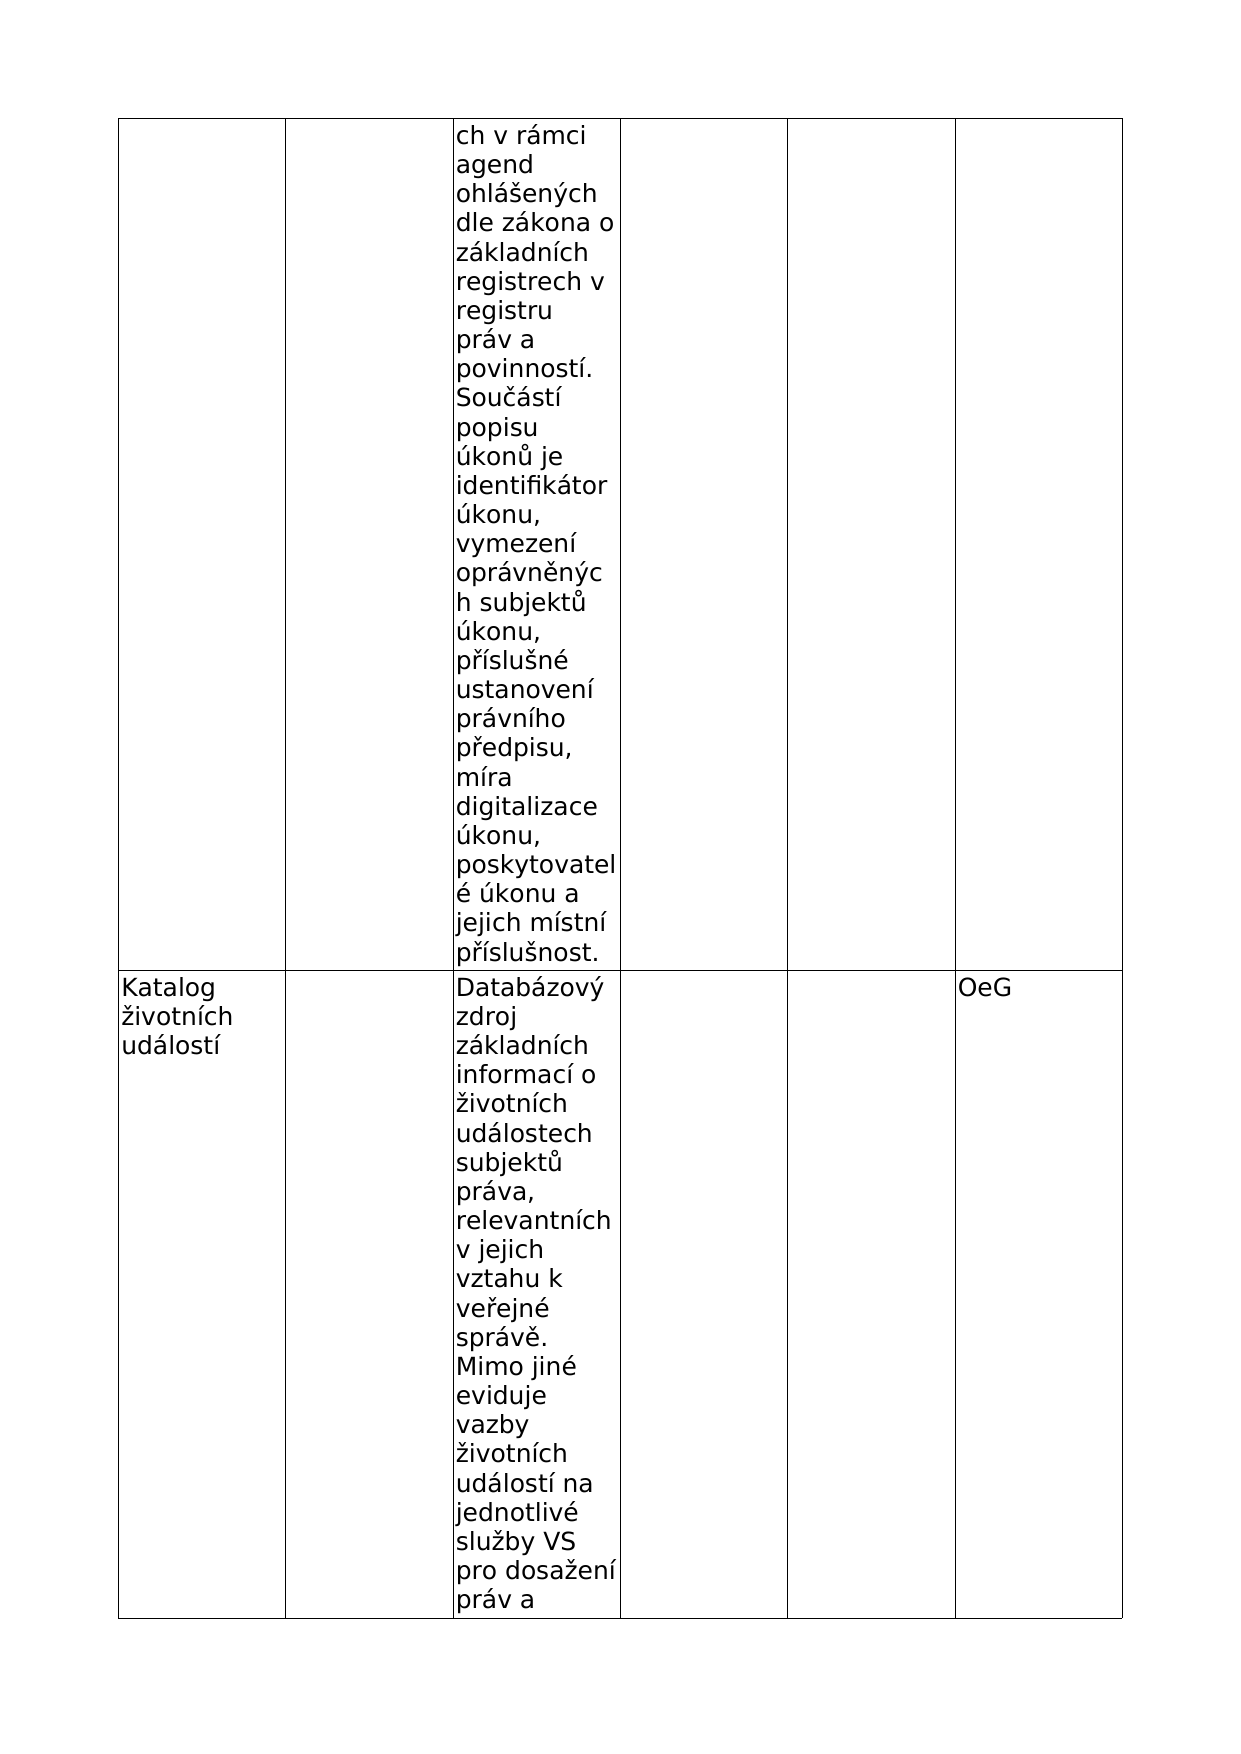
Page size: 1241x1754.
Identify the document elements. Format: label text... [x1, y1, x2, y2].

table_cell [621, 971, 787, 1617]
table_cell [286, 119, 453, 970]
table_cell ch v rámci agend ohlášených dle zákona o základních registrech v registru práv a povinností. Součástí popisu úkonů je identifikátor úkonu, vymezení oprávněných subjektů úkonu, příslušné ustanovení právního předpisu, míra digitalizace úkonu, poskytovatelé úkonu a jejich místní příslušnost. [454, 119, 620, 970]
table_cell Katalog životních událostí [119, 971, 285, 1617]
table_cell [621, 119, 787, 970]
table_cell [286, 971, 453, 1617]
table_cell [788, 119, 955, 970]
table_cell OeG [956, 971, 1122, 1617]
table_cell [788, 971, 955, 1617]
table_cell [956, 119, 1122, 970]
table_cell Databázový zdroj základních informací o životních událostech subjektů práva, relevantních v jejich vztahu k veřejné správě. Mimo jiné eviduje vazby životních událostí na jednotlivé služby VS pro dosažení práv a [454, 971, 620, 1617]
table_cell [119, 119, 285, 970]
